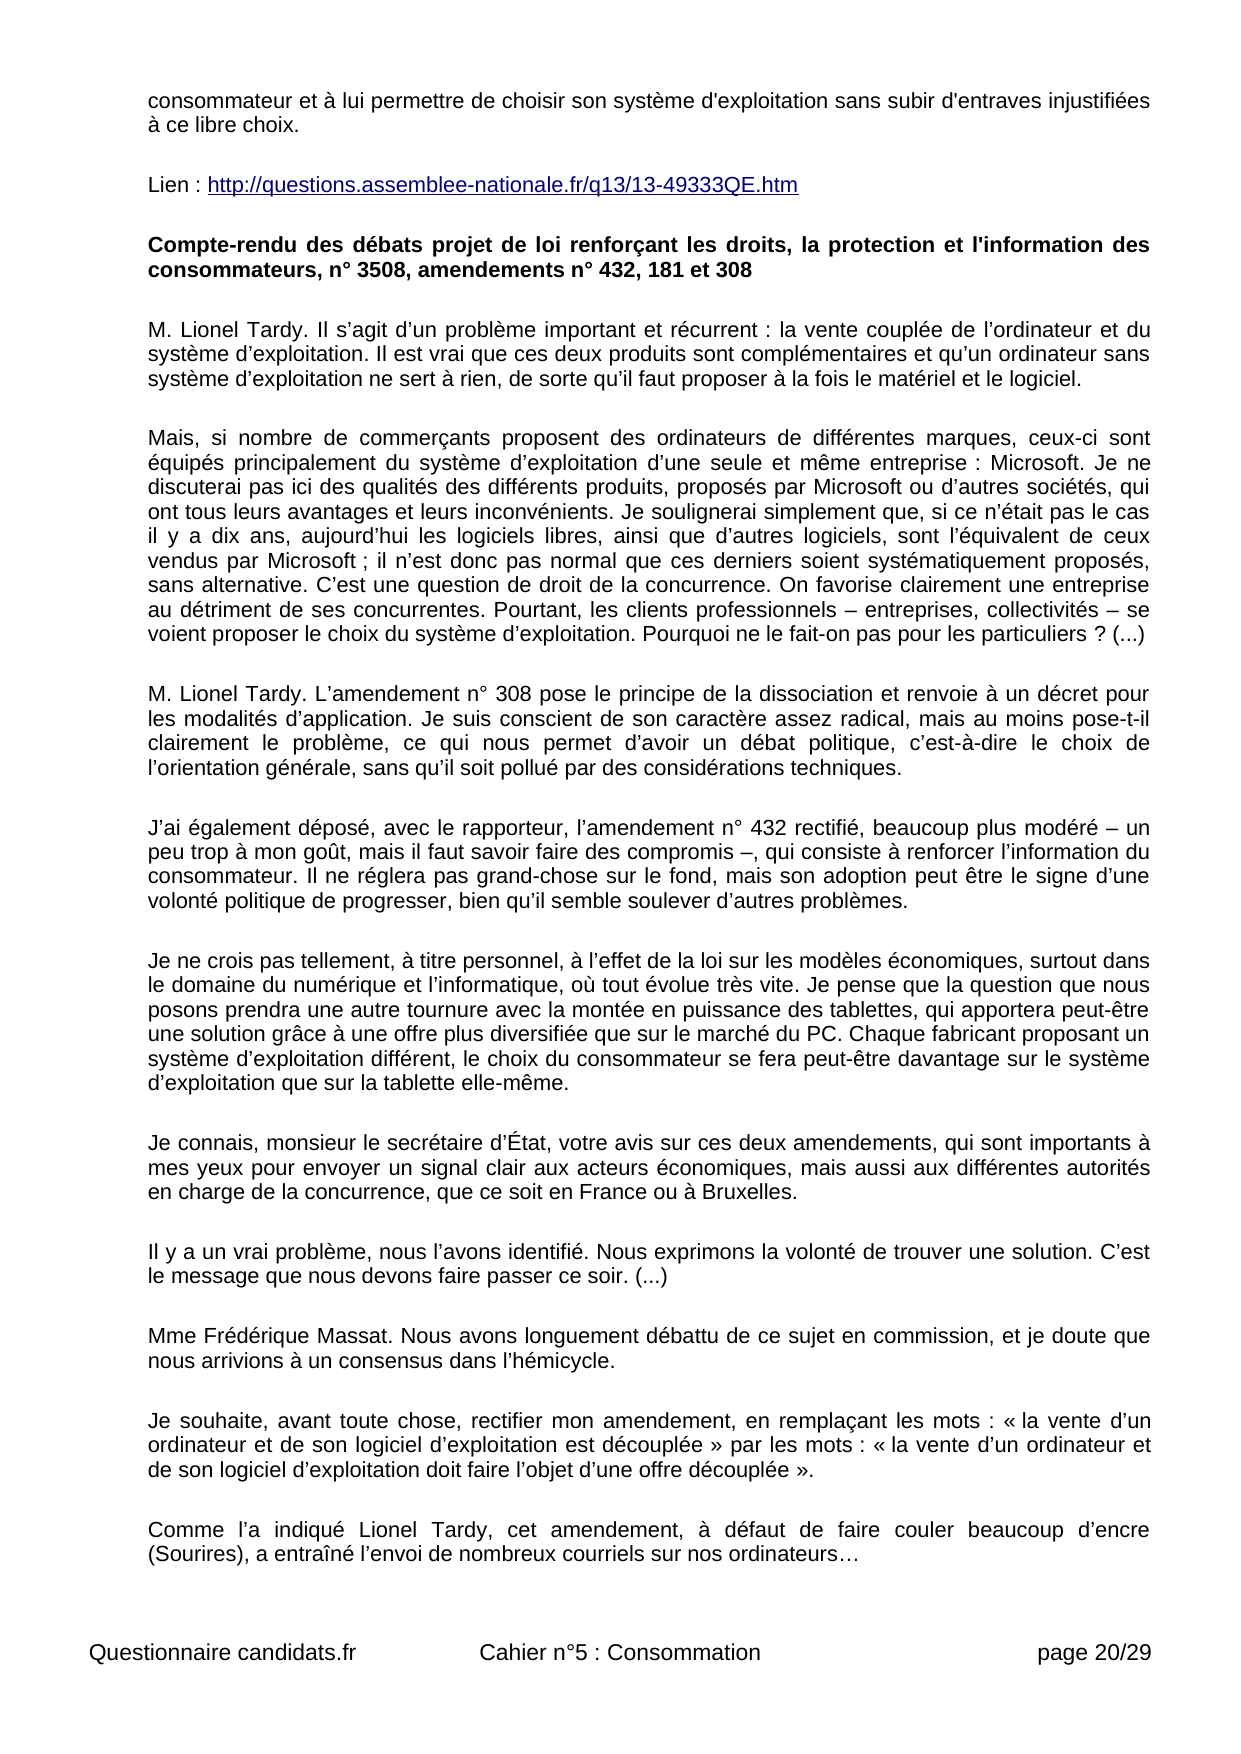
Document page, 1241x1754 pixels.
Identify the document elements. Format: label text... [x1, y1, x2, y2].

text Comme l’a indiqué Lionel Tardy, cet amendement, à défaut de faire couler beaucoup d’encre (Sourires), a entraîné l’envoi de nombreux courriels sur nos ordinateurs… [148, 1517, 1152, 1566]
text M. Lionel Tardy. Il s’agit d’un problème important et récurrent : la vente couplée de l’ordinateur et du système d’exploitation. Il est vrai que ces deux produits sont complémentaires et qu’un ordinateur sans système d’exploitation ne sert à rien, de sorte qu’il faut proposer à la fois le matériel et le logiciel. [148, 317, 1152, 391]
text Mme Frédérique Massat. Nous avons longuement débattu de ce sujet en commission, et je doute que nous arrivions à un consensus dans l’hémicycle. [148, 1324, 1152, 1373]
text Compte-rendu des débats projet de loi renforçant les droits, la protection et l'information des consommateurs, n° 3508, amendements n° 432, 181 et 308 [148, 233, 1152, 282]
text consommateur et à lui permettre de choisir son système d'exploitation sans subir d'entraves injustifiées à ce libre choix. [148, 88, 1152, 137]
text Je souhaite, avant toute chose, rectifier mon amendement, en remplaçant les mots : « la vente d’un ordinateur et de son logiciel d’exploitation est découplée » par les mots : « la vente d’un ordinateur et de son logiciel d’exploitation doit faire l’objet d’une offre découplée ». [148, 1408, 1152, 1482]
text M. Lionel Tardy. L’amendement n° 308 pose le principe de la dissociation et renvoie à un décret pour les modalités d’application. Je suis conscient de son caractère assez radical, mais au moins pose-t-il clairement le problème, ce qui nous permet d’avoir un débat politique, c’est-à-dire le choix de l’orientation générale, sans qu’il soit pollué par des considérations techniques. [148, 682, 1152, 780]
text Je connais, monsieur le secrétaire d’État, votre avis sur ces deux amendements, qui sont importants à mes yeux pour envoyer un signal clair aux acteurs économiques, mais aussi aux différentes autorités en charge de la concurrence, que ce soit en France ou à Bruxelles. [148, 1131, 1152, 1204]
text Il y a un vrai problème, nous l’avons identifié. Nous exprimons la volonté de trouver une solution. C’est le message que nous devons faire passer ce soir. (...) [148, 1239, 1152, 1288]
text Je ne crois pas tellement, à titre personnel, à l’effet de la loi sur les modèles économiques, surtout dans le domaine du numérique et l’informatique, où tout évolue très vite. Je pense que la question que nous posons prendra une autre tournure avec la montée en puissance des tablettes, qui apportera peut-être une solution grâce à une offre plus diversifiée que sur le marché du PC. Chaque fabricant proposant un système d’exploitation différent, le choix du consommateur se fera peut-être davantage sur le système d’exploitation que sur la tablette elle-même. [148, 948, 1152, 1095]
text J’ai également déposé, avec le rapporteur, l’amendement n° 432 rectifié, beaucoup plus modéré – un peu trop à mon goût, mais il faut savoir faire des compromis –, qui consiste à renforcer l’information du consommateur. Il ne réglera pas grand-chose sur le fond, mais son adoption peut être le signe d’une volonté politique de progresser, bien qu’il semble soulever d’autres problèmes. [148, 815, 1152, 913]
text Lien : http://questions.assemblee-nationale.fr/q13/13-49333QE.htm [148, 173, 1152, 197]
text Mais, si nombre de commerçants proposent des ordinateurs de différentes marques, ceux-ci sont équipés principalement du système d’exploitation d’une seule et même entreprise : Microsoft. Je ne discuterai pas ici des qualités des différents produits, proposés par Microsoft ou d’autres sociétés, qui ont tous leurs avantages et leurs inconvénients. Je soulignerai simplement que, si ce n’était pas le cas il y a dix ans, aujourd’hui les logiciels libres, ainsi que d’autres logiciels, sont l’équivalent de ceux vendus par Microsoft ; il n’est donc pas normal que ces derniers soient systématiquement proposés, sans alternative. C’est une question de droit de la concurrence. On favorise clairement une entreprise au détriment de ses concurrentes. Pourtant, les clients professionnels – entreprises, collectivités – se voient proposer le choix du système d’exploitation. Pourquoi ne le fait-on pas pour les particuliers ? (...) [148, 426, 1152, 646]
